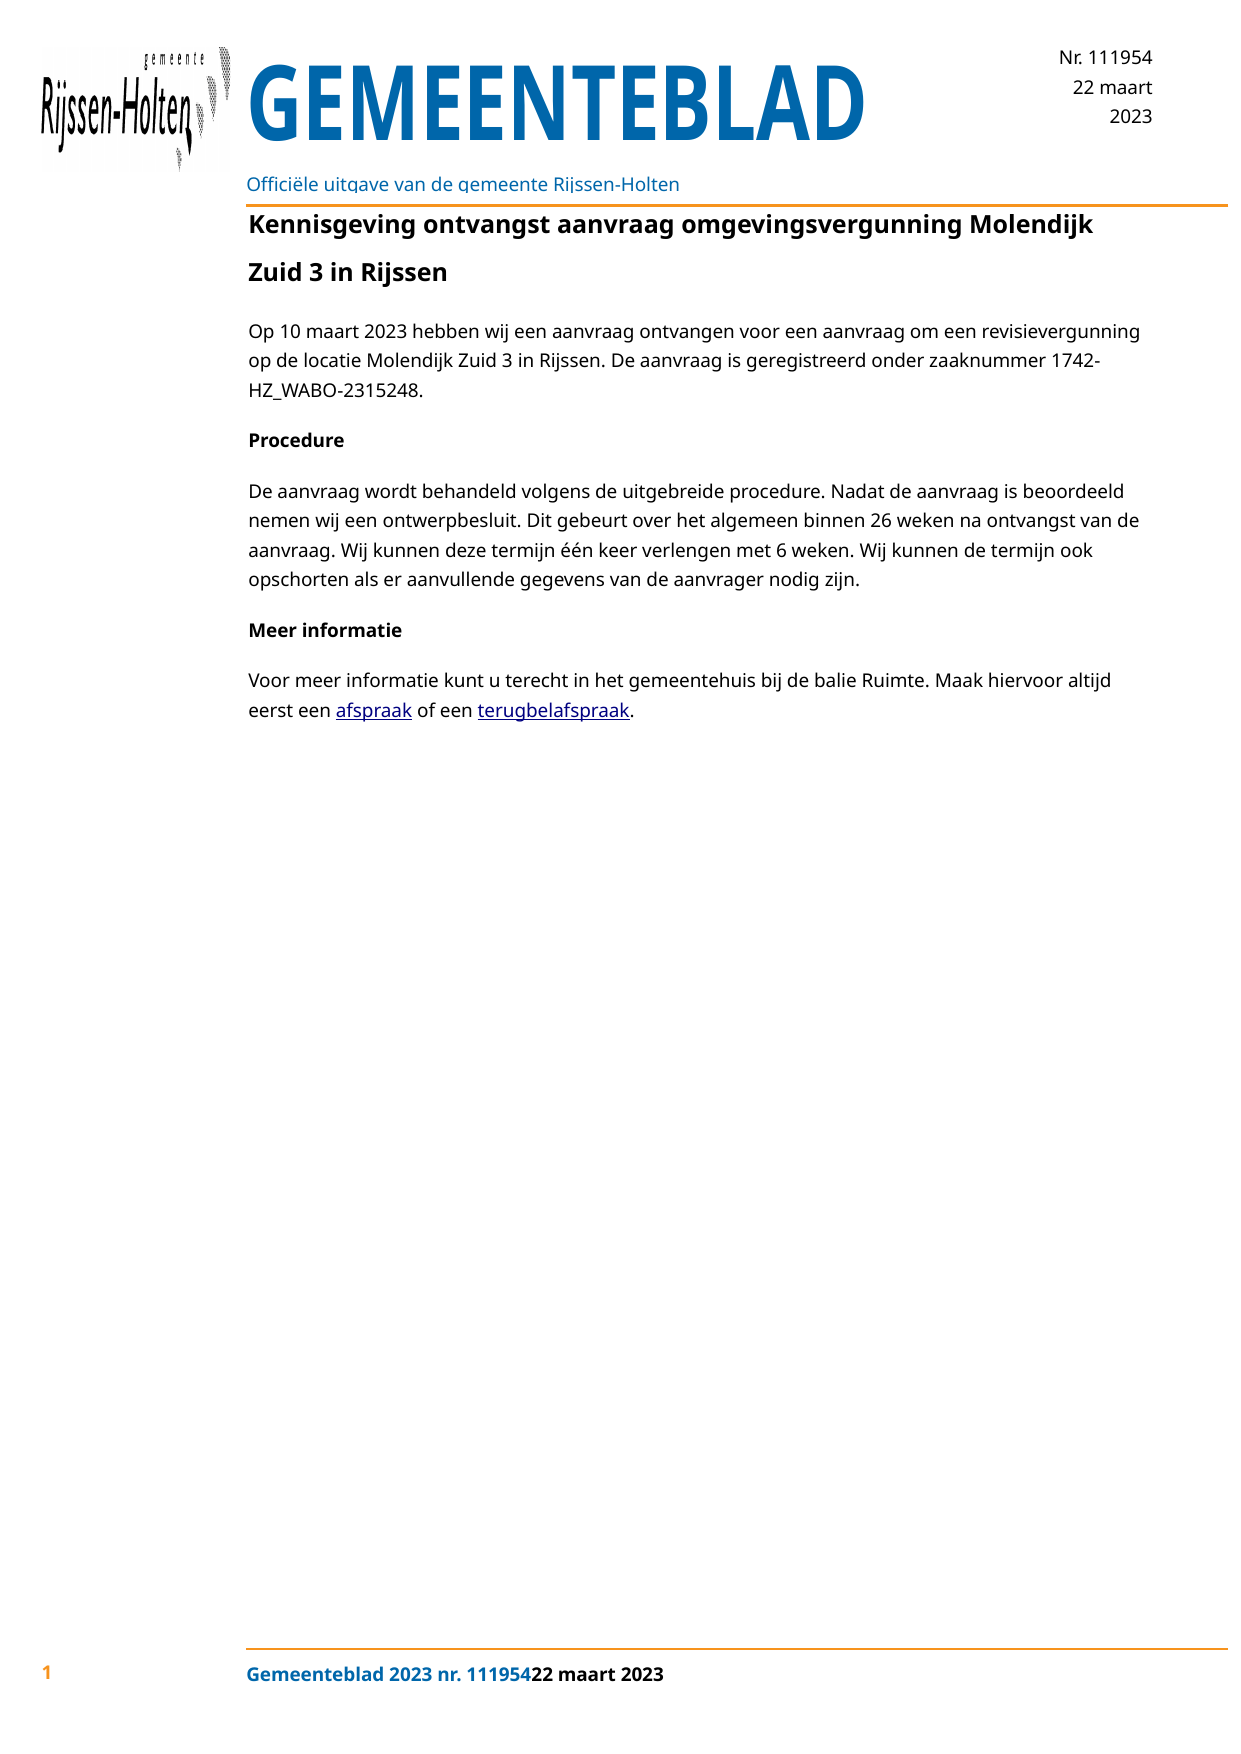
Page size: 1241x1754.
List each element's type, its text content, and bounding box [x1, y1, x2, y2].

picture [41, 47, 231, 172]
text Voor meer informatie kunt u terecht in het gemeentehuis bij de balie Ruimte. Maak hiervoor altijd eerst een afspraak of een terugbelafspraak. [248, 667, 1152, 723]
text De aanvraag wordt behandeld volgens de uitgebreide procedure. Nadat de aanvraag is beoordeeld nemen wij een ontwerpbesluit. Dit gebeurt over het algemeen binnen 26 weken na ontvangst van de aanvraag. Wij kunnen deze termijn één keer verlengen met 6 weken. Wij kunnen de termijn ook opschorten als er aanvullende gegevens van de aanvrager nodig zijn. [248, 478, 1152, 592]
text Kennisgeving ontvangst aanvraag omgevingsvergunning Molendijk Zuid 3 in Rijssen [248, 207, 1152, 288]
text Op 10 maart 2023 hebben wij een aanvraag ontvangen voor een aanvraag om een revisievergunning op de locatie Molendijk Zuid 3 in Rijssen. De aanvraag is geregistreerd onder zaaknummer 1742-HZ_WABO-2315248. [248, 318, 1152, 403]
text Meer informatie [248, 617, 1152, 643]
text Procedure [248, 427, 1152, 453]
